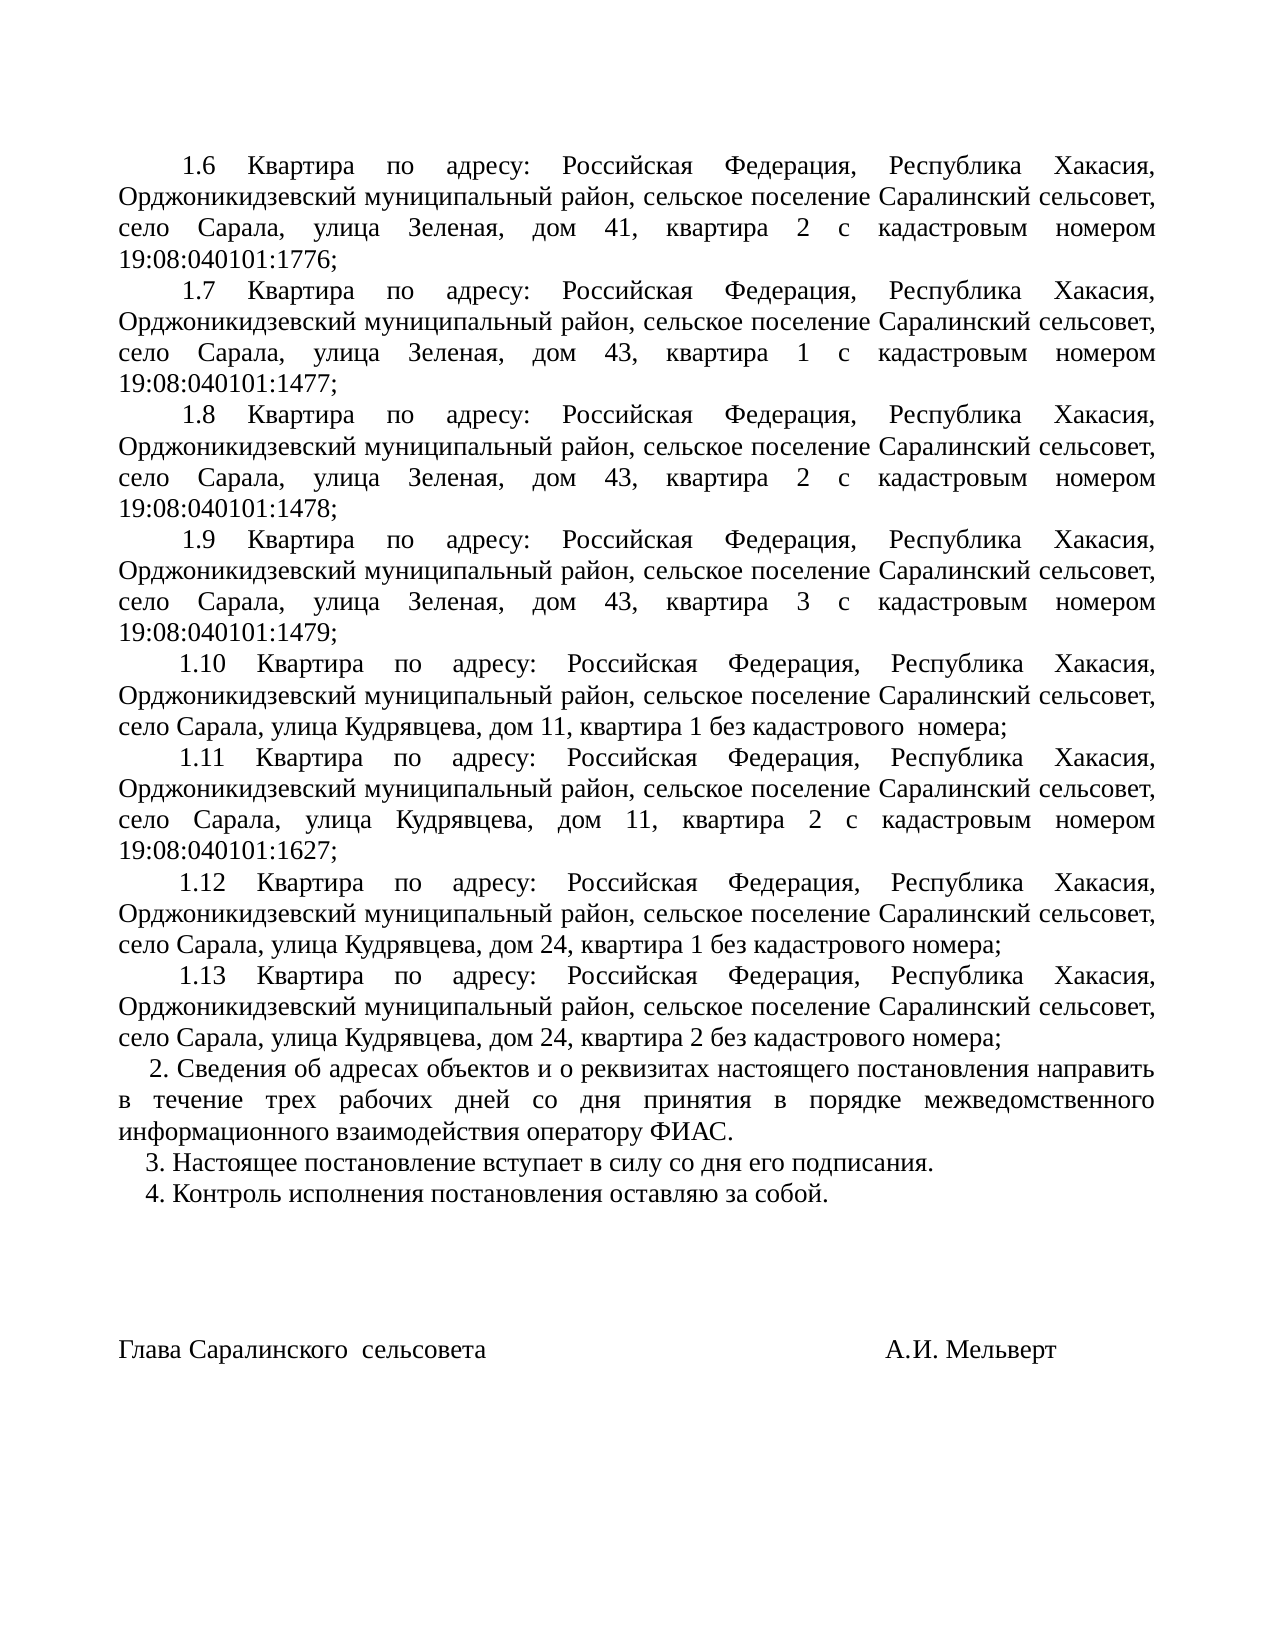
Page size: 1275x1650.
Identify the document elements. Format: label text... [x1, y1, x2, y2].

text 1.12 Квартира по адресу: Российская Федерация, Республика Хакасия, Орджоникидзевский муниципальный район, сельское поселение Саралинский сельсовет, село Сарала, улица Кудрявцева, дом 24, квартира 1 без кадастрового номера; [118, 866, 1157, 959]
text 1.13 Квартира по адресу: Российская Федерация, Республика Хакасия, Орджоникидзевский муниципальный район, сельское поселение Саралинский сельсовет, село Сарала, улица Кудрявцева, дом 24, квартира 2 без кадастрового номера; [118, 959, 1157, 1052]
text 1.10 Квартира по адресу: Российская Федерация, Республика Хакасия, Орджоникидзевский муниципальный район, сельское поселение Саралинский сельсовет, село Сарала, улица Кудрявцева, дом 11, квартира 1 без кадастрового номера; [118, 648, 1157, 741]
text 1.6 Квартира по адресу: Российская Федерация, Республика Хакасия, Орджоникидзевский муниципальный район, сельское поселение Саралинский сельсовет, село Сарала, улица Зеленая, дом 41, квартира 2 с кадастровым номером 19:08:040101:1776; [118, 149, 1157, 274]
text 1.7 Квартира по адресу: Российская Федерация, Республика Хакасия, Орджоникидзевский муниципальный район, сельское поселение Саралинский сельсовет, село Сарала, улица Зеленая, дом 43, квартира 1 с кадастровым номером 19:08:040101:1477; [118, 274, 1157, 398]
text 3. Настоящее постановление вступает в силу со дня его подписания. [118, 1146, 1157, 1177]
text 2. Сведения об адресах объектов и о реквизитах настоящего постановления направить в течение трех рабочих дней со дня принятия в порядке межведомственного информационного взаимодействия оператору ФИАС. [118, 1052, 1157, 1146]
text 4. Контроль исполнения постановления оставляю за собой. [118, 1177, 1157, 1208]
text 1.11 Квартира по адресу: Российская Федерация, Республика Хакасия, Орджоникидзевский муниципальный район, сельское поселение Саралинский сельсовет, село Сарала, улица Кудрявцева, дом 11, квартира 2 с кадастровым номером 19:08:040101:1627; [118, 741, 1157, 866]
text 1.8 Квартира по адресу: Российская Федерация, Республика Хакасия, Орджоникидзевский муниципальный район, сельское поселение Саралинский сельсовет, село Сарала, улица Зеленая, дом 43, квартира 2 с кадастровым номером 19:08:040101:1478; [118, 398, 1157, 523]
text 1.9 Квартира по адресу: Российская Федерация, Республика Хакасия, Орджоникидзевский муниципальный район, сельское поселение Саралинский сельсовет, село Сарала, улица Зеленая, дом 43, квартира 3 с кадастровым номером 19:08:040101:1479; [118, 523, 1157, 648]
text Глава Саралинского сельсовета А.И. Мельверт [118, 1333, 1157, 1364]
